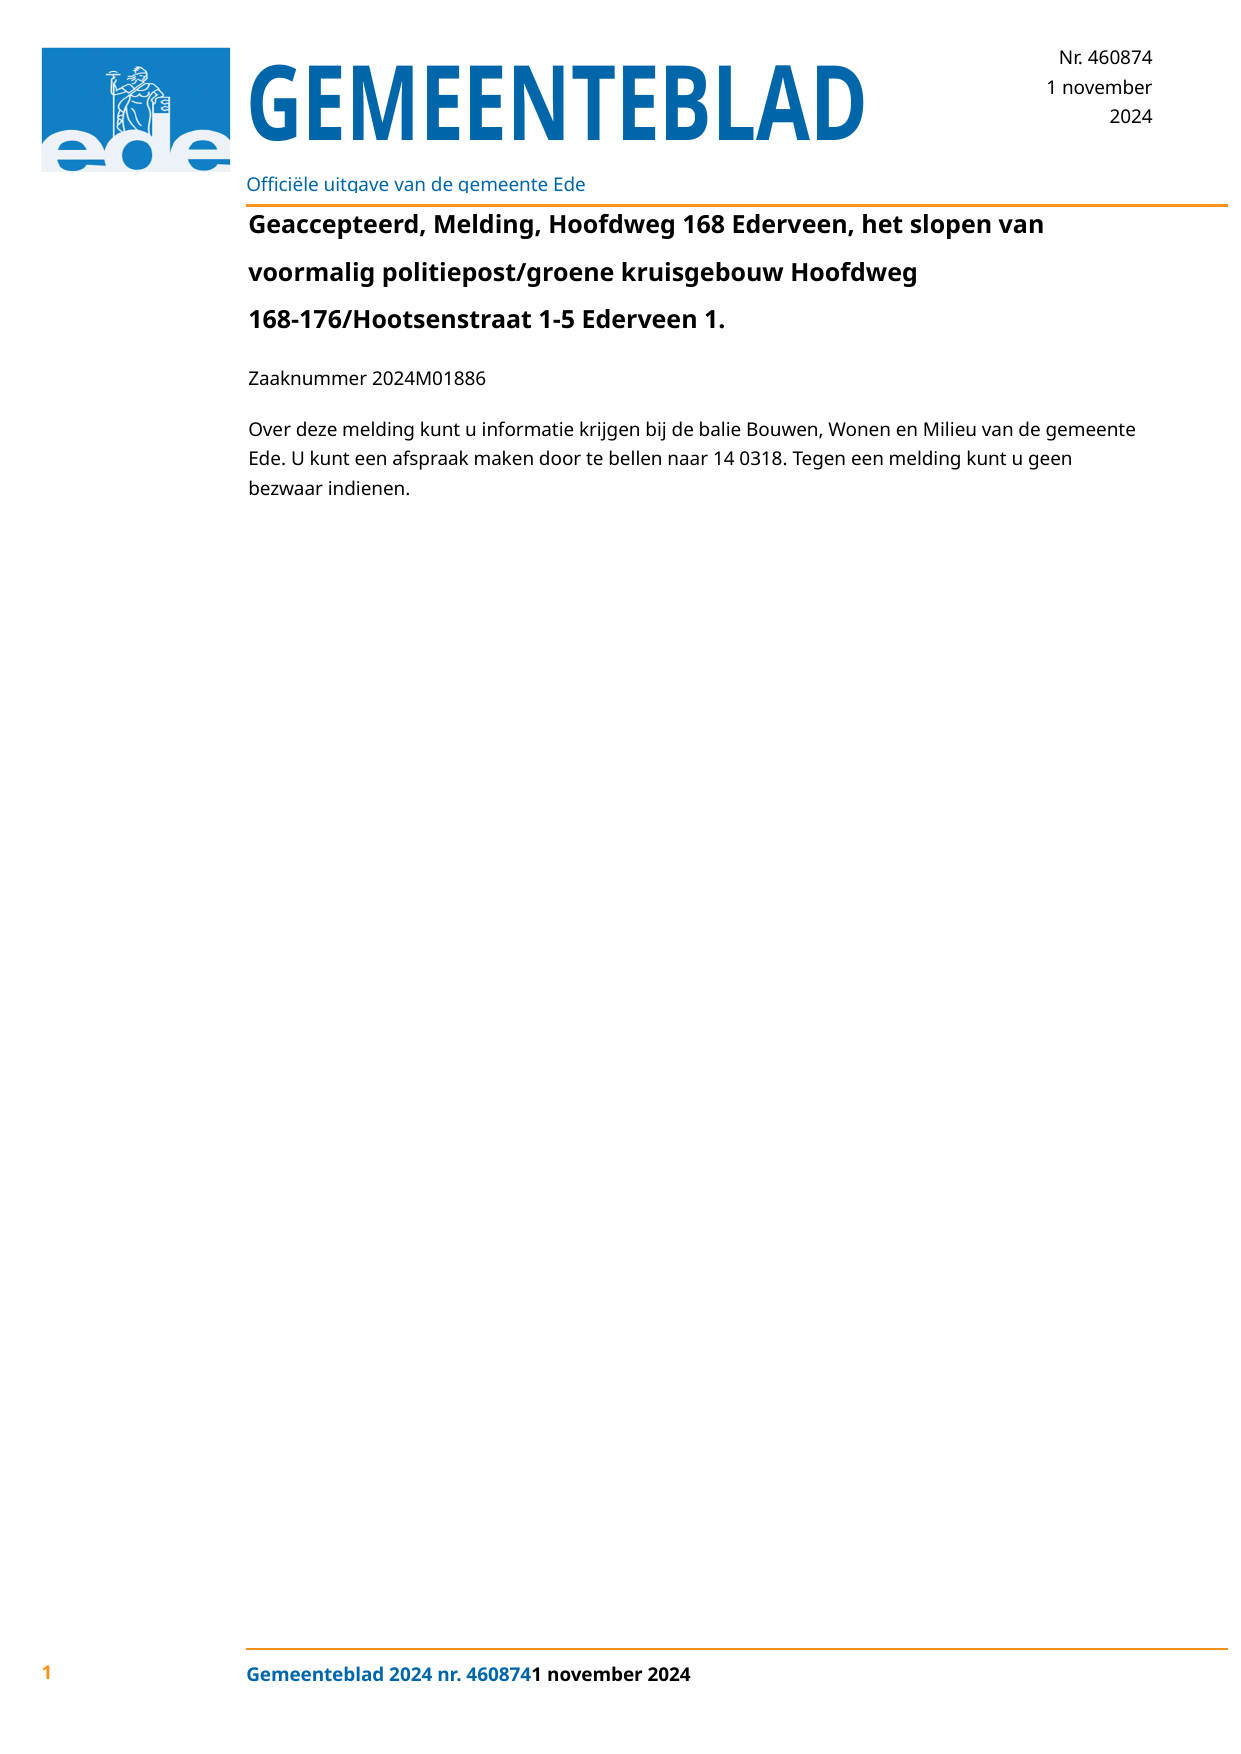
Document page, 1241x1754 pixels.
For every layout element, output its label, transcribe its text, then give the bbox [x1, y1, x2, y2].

text Over deze melding kunt u informatie krijgen bij de balie Bouwen, Wonen en Milieu van de gemeente Ede. U kunt een afspraak maken door te bellen naar 14 0318. Tegen een melding kunt u geen bezwaar indienen. [248, 416, 1152, 501]
text Geaccepteerd, Melding, Hoofdweg 168 Ederveen, het slopen van voormalig politiepost/groene kruisgebouw Hoofdweg 168-176/Hootsenstraat 1-5 Ederveen 1. [248, 207, 1152, 336]
picture [41, 47, 231, 172]
text Zaaknummer 2024M01886 [248, 366, 1152, 391]
